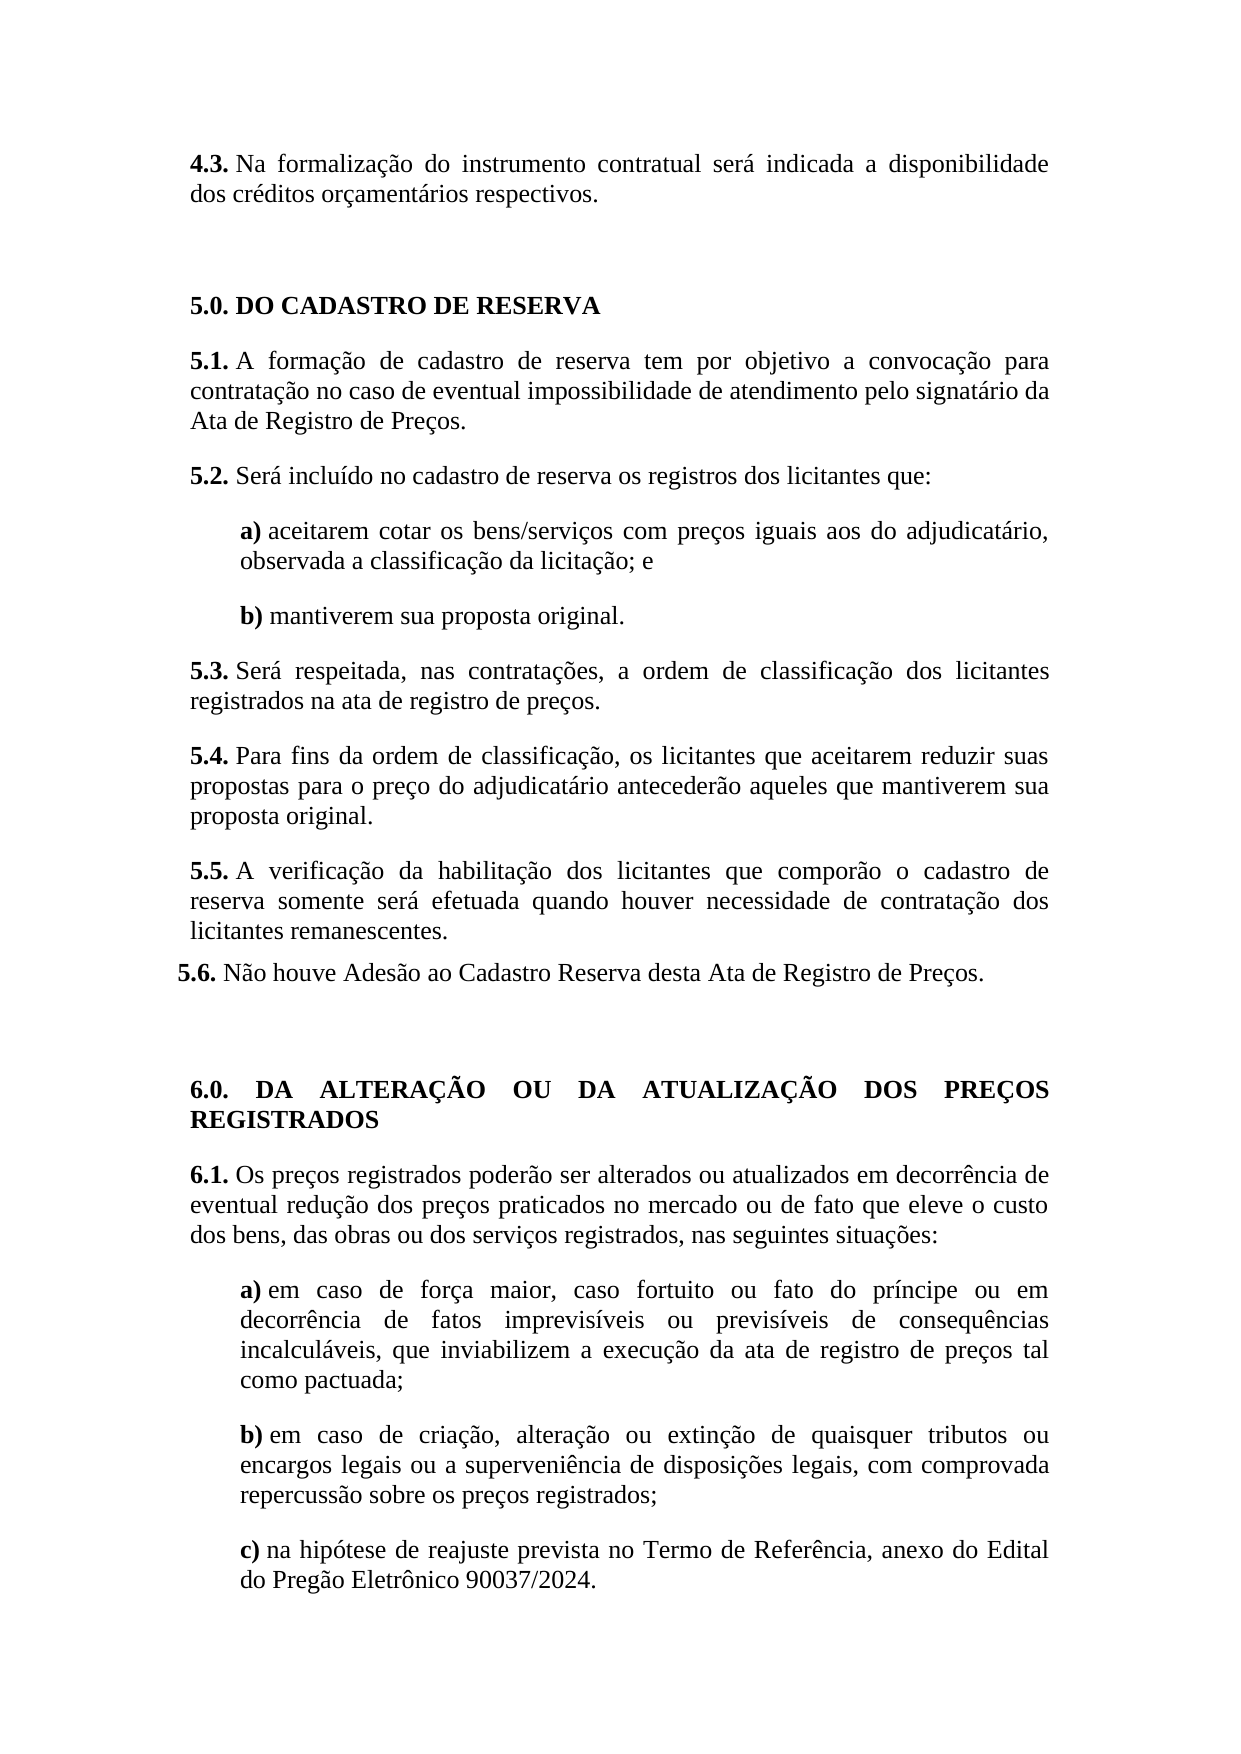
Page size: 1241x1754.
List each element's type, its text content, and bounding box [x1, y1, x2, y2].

text 6.0. DA ALTERAÇÃO OU DA ATUALIZAÇÃO DOS PREÇOS REGISTRADOS [190, 1074, 1051, 1134]
text a) em caso de força maior, caso fortuito ou fato do príncipe ou em decorrência de fatos imprevisíveis ou previsíveis de consequências incalculáveis, que inviabilizem a execução da ata de registro de preços tal como pactuada; [240, 1274, 1051, 1394]
text 5.2. Será incluído no cadastro de reserva os registros dos licitantes que: [190, 460, 1051, 490]
text 4.3. Na formalização do instrumento contratual será indicada a disponibilidade dos créditos orçamentários respectivos. [190, 148, 1051, 208]
text 5.1. A formação de cadastro de reserva tem por objetivo a convocação para contratação no caso de eventual impossibilidade de atendimento pelo signatário da Ata de Registro de Preços. [190, 345, 1051, 435]
text 6.1. Os preços registrados poderão ser alterados ou atualizados em decorrência de eventual redução dos preços praticados no mercado ou de fato que eleve o custo dos bens, das obras ou dos serviços registrados, nas seguintes situações: [190, 1159, 1051, 1249]
text b) mantiverem sua proposta original. [240, 600, 1051, 630]
text 5.4. Para fins da ordem de classificação, os licitantes que aceitarem reduzir suas propostas para o preço do adjudicatário antecederão aqueles que mantiverem sua proposta original. [190, 740, 1051, 830]
text a) aceitarem cotar os bens/serviços com preços iguais aos do adjudicatário, observada a classificação da licitação; e [240, 515, 1051, 575]
text 5.0. DO CADASTRO DE RESERVA [190, 290, 1051, 320]
text 5.5. A verificação da habilitação dos licitantes que comporão o cadastro de reserva somente será efetuada quando houver necessidade de contratação dos licitantes remanescentes. [190, 855, 1051, 945]
text b) em caso de criação, alteração ou extinção de quaisquer tributos ou encargos legais ou a superveniência de disposições legais, com comprovada repercussão sobre os preços registrados; [240, 1419, 1051, 1509]
text 5.3. Será respeitada, nas contratações, a ordem de classificação dos licitantes registrados na ata de registro de preços. [190, 655, 1051, 715]
text c) na hipótese de reajuste prevista no Termo de Referência, anexo do Edital do Pregão Eletrônico 90037/2024. [240, 1534, 1051, 1594]
text 5.6. Não houve Adesão ao Cadastro Reserva desta Ata de Registro de Preços. [177, 957, 1063, 987]
